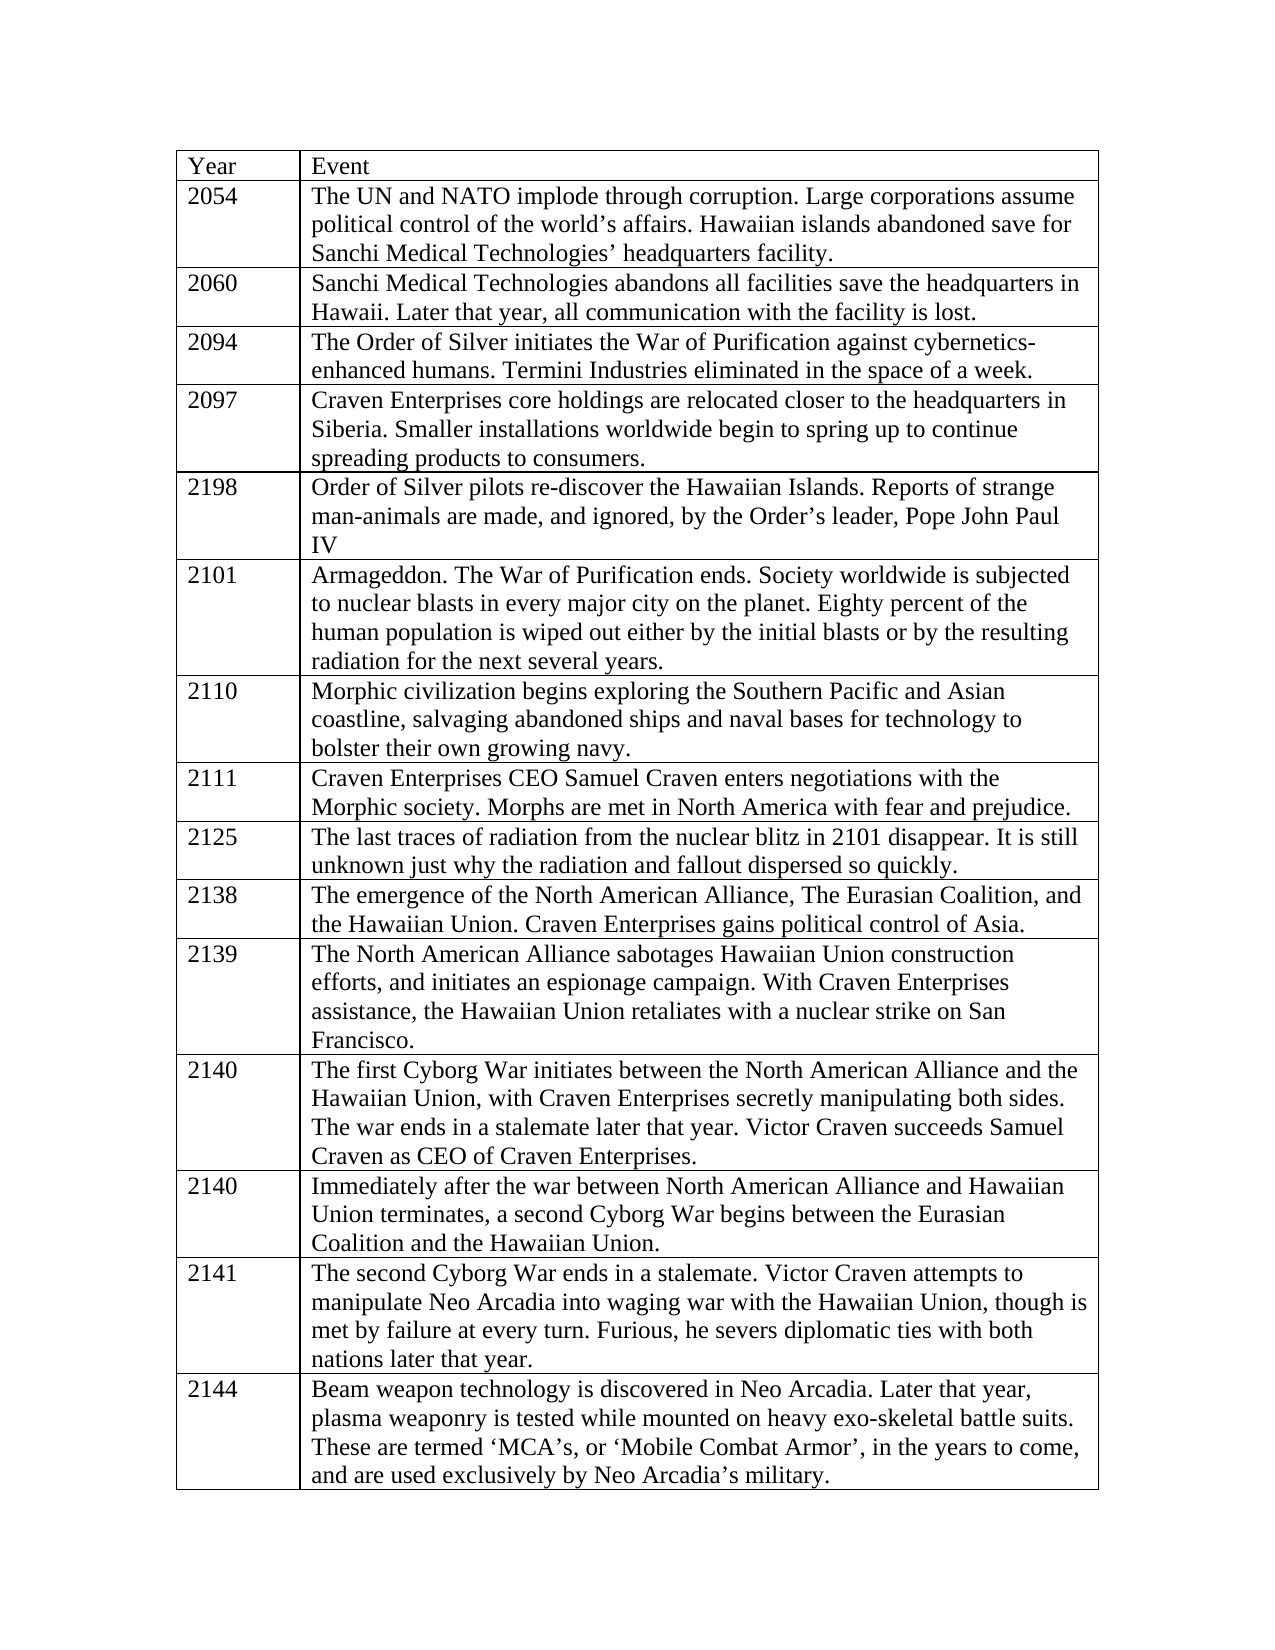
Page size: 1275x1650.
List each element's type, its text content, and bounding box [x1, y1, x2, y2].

table_cell 2094 [177, 327, 299, 384]
table_cell The second Cyborg War ends in a stalemate. Victor Craven attempts to manipulate Neo Arcadia into waging war with the Hawaiian Union, though is met by failure at every turn. Furious, he severs diplomatic ties with both nations later that year. [301, 1258, 1098, 1373]
table_cell 2111 [177, 763, 299, 821]
table_cell 2198 [177, 473, 299, 559]
table_cell 2141 [177, 1258, 299, 1373]
table_cell 2097 [177, 385, 299, 471]
table_header Year [177, 151, 299, 180]
table_header Event [301, 151, 1098, 180]
table_cell The emergence of the North American Alliance, The Eurasian Coalition, and the Hawaiian Union. Craven Enterprises gains political control of Asia. [301, 880, 1098, 938]
table_cell The UN and NATO implode through corruption. Large corporations assume political control of the world’s affairs. Hawaiian islands abandoned save for Sanchi Medical Technologies’ headquarters facility. [301, 181, 1098, 267]
table_cell Craven Enterprises core holdings are relocated closer to the headquarters in Siberia. Smaller installations worldwide begin to spring up to continue spreading products to consumers. [301, 385, 1098, 471]
table_cell The North American Alliance sabotages Hawaiian Union construction efforts, and initiates an espionage campaign. With Craven Enterprises assistance, the Hawaiian Union retaliates with a nuclear strike on San Francisco. [301, 939, 1098, 1054]
table_cell 2138 [177, 880, 299, 938]
table_cell 2054 [177, 181, 299, 267]
table_cell Craven Enterprises CEO Samuel Craven enters negotiations with the Morphic society. Morphs are met in North America with fear and prejudice. [301, 763, 1098, 821]
table_cell The first Cyborg War initiates between the North American Alliance and the Hawaiian Union, with Craven Enterprises secretly manipulating both sides. The war ends in a stalemate later that year. Victor Craven succeeds Samuel Craven as CEO of Craven Enterprises. [301, 1055, 1098, 1170]
table_cell The Order of Silver initiates the War of Purification against cybernetics-enhanced humans. Termini Industries eliminated in the space of a week. [301, 327, 1098, 384]
table_cell 2144 [177, 1374, 299, 1489]
table_cell 2060 [177, 268, 299, 326]
table_cell 2125 [177, 822, 299, 879]
table_cell 2110 [177, 676, 299, 762]
table_cell Morphic civilization begins exploring the Southern Pacific and Asian coastline, salvaging abandoned ships and naval bases for technology to bolster their own growing navy. [301, 676, 1098, 762]
table_cell Armageddon. The War of Purification ends. Society worldwide is subjected to nuclear blasts in every major city on the planet. Eighty percent of the human population is wiped out either by the initial blasts or by the resulting radiation for the next several years. [301, 560, 1098, 675]
table_cell 2139 [177, 939, 299, 1054]
table_cell 2101 [177, 560, 299, 675]
table_cell 2140 [177, 1171, 299, 1257]
table_cell The last traces of radiation from the nuclear blitz in 2101 disappear. It is still unknown just why the radiation and fallout dispersed so quickly. [301, 822, 1098, 879]
table_cell Order of Silver pilots re-discover the Hawaiian Islands. Reports of strange man-animals are made, and ignored, by the Order’s leader, Pope John Paul IV [301, 473, 1098, 559]
table_cell 2140 [177, 1055, 299, 1170]
table_cell Beam weapon technology is discovered in Neo Arcadia. Later that year, plasma weaponry is tested while mounted on heavy exo-skeletal battle suits. These are termed ‘MCA’s, or ‘Mobile Combat Armor’, in the years to come, and are used exclusively by Neo Arcadia’s military. [301, 1374, 1098, 1489]
table_cell Immediately after the war between North American Alliance and Hawaiian Union terminates, a second Cyborg War begins between the Eurasian Coalition and the Hawaiian Union. [301, 1171, 1098, 1257]
table_cell Sanchi Medical Technologies abandons all facilities save the headquarters in Hawaii. Later that year, all communication with the facility is lost. [301, 268, 1098, 326]
